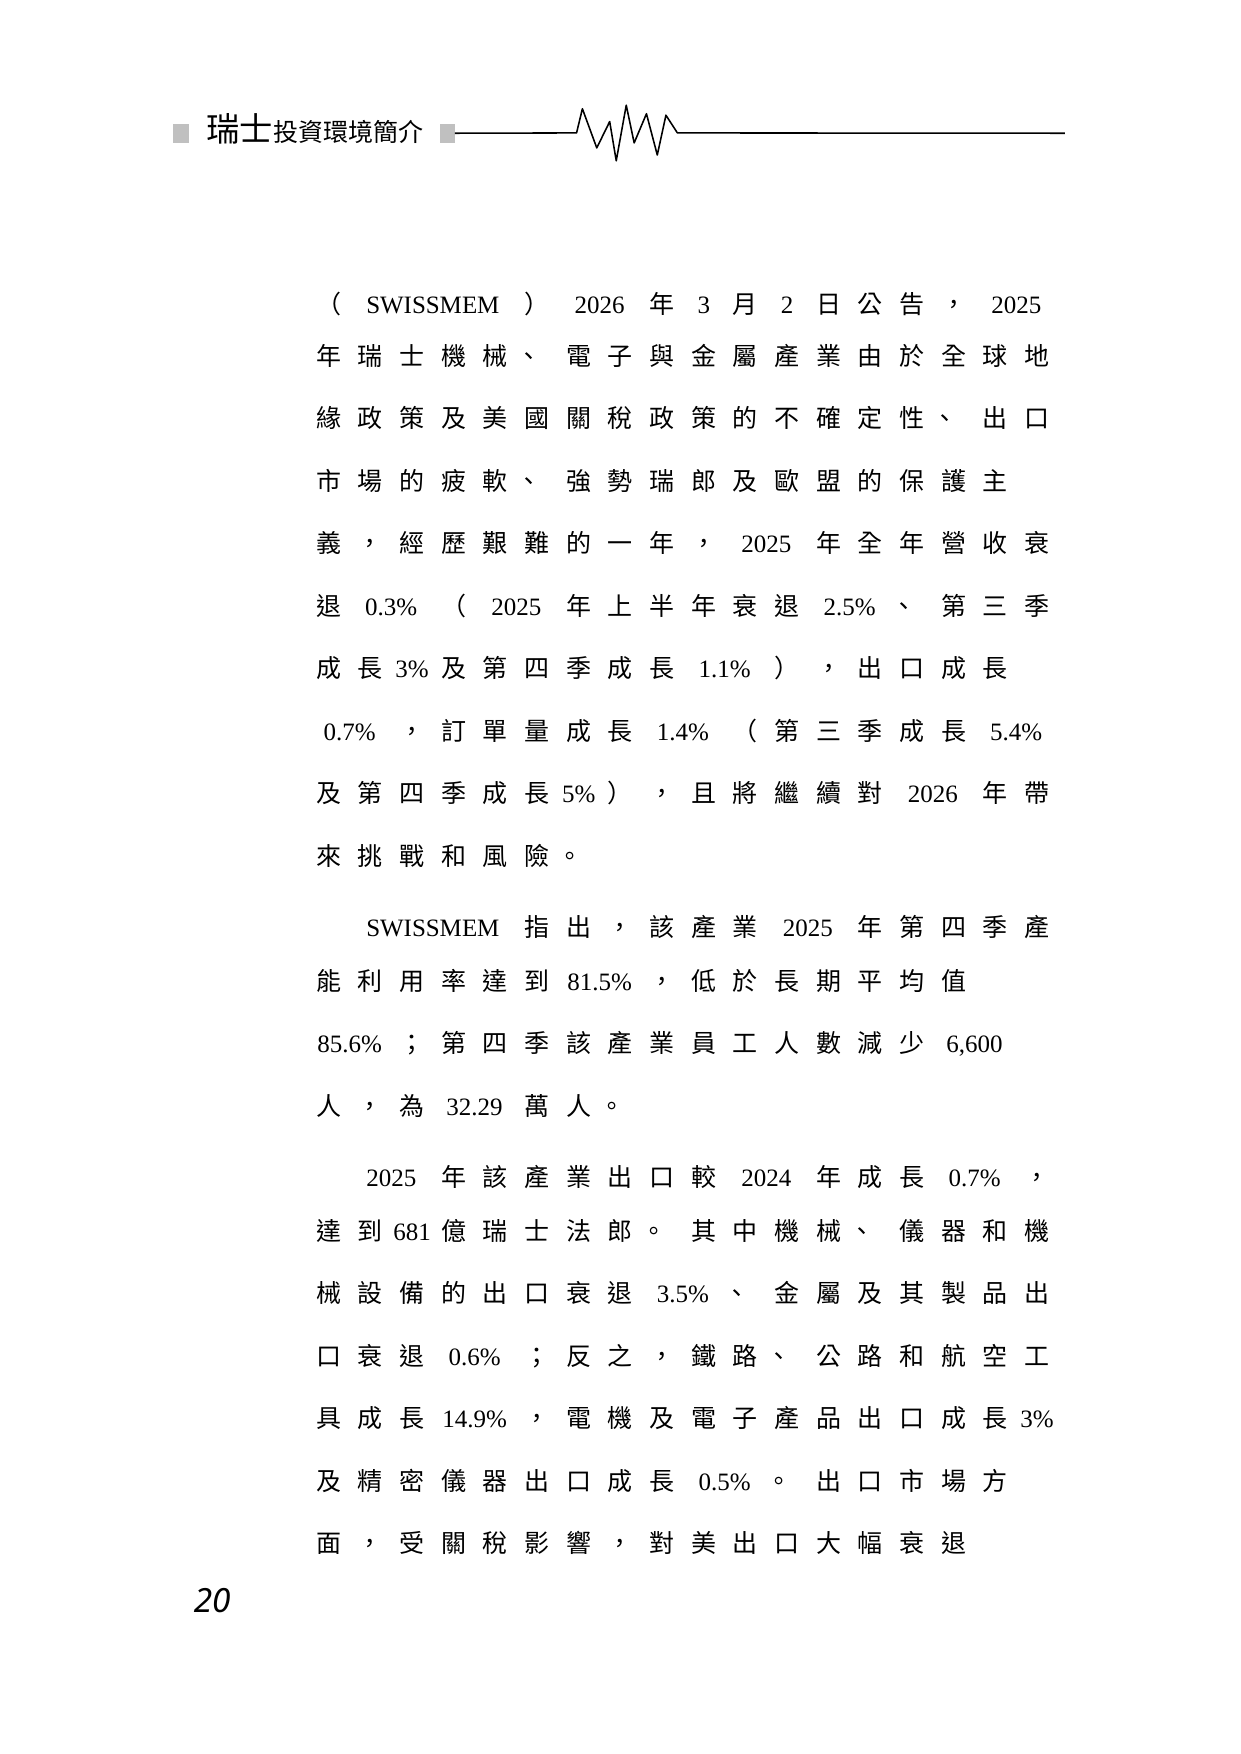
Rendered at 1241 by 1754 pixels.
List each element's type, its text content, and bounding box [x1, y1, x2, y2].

text （SWISSMEM）2026年3月2日公告，2025年瑞士機械、電子與金屬產業由於全球地緣政策及美國關稅政策的不確定性、出口市場的疲軟、強勢瑞郎及歐盟的保護主義，經歷艱難的一年，2025年全年營收衰退0.3%（2025年上半年衰退2.5%、第三季成長3%及第四季成長1.1%），出口成長0.7%，訂單量成長1.4%（第三季成長5.4%及第四季成長5%），且將繼續對2026年帶來挑戰和風險。 [281, 250, 1058, 875]
text 2025年該產業出口較2024年成長0.7%，達到681億瑞士法郎。其中機械、儀器和機械設備的出口衰退3.5%、金屬及其製品出口衰退0.6%；反之，鐵路、公路和航空工具成長14.9%，電機及電子產品出口成長3%及精密儀器出口成長0.5%。出口市場方面，受關稅影響，對美出口大幅衰退 [281, 1125, 1058, 1563]
text SWISSMEM指出，該產業2025年第四季產能利用率達到81.5%，低於長期平均值85.6%；第四季該產業員工人數減少6,600人，為32.29萬人。 [281, 875, 1058, 1125]
